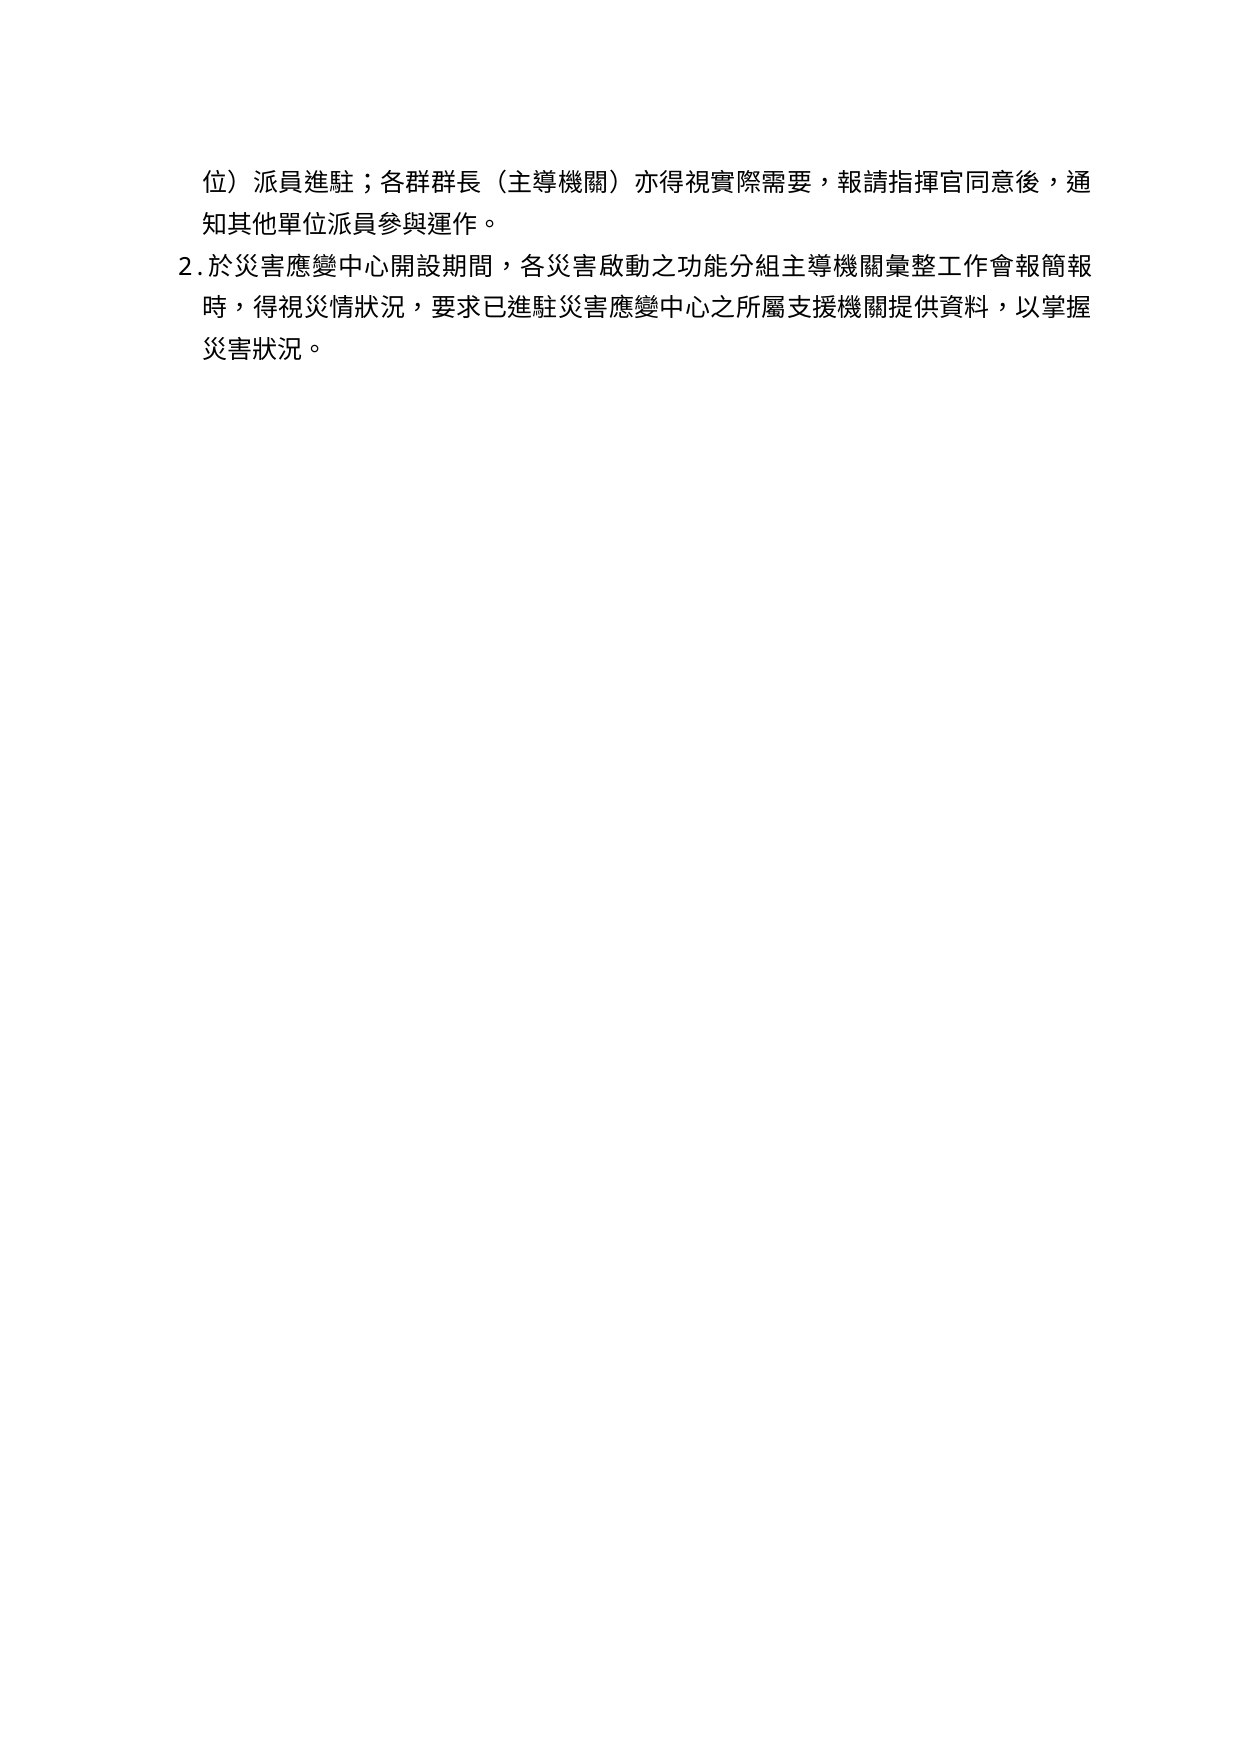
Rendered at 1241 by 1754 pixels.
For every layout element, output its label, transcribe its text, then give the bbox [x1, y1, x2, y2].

text 位）派員進駐；各群群長（主導機關）亦得視實際需要，報請指揮官同意後，通知其他單位派員參與運作。 [177, 158, 1092, 242]
text 2.於災害應變中心開設期間，各災害啟動之功能分組主導機關彙整工作會報簡報時，得視災情狀況，要求已進駐災害應變中心之所屬支援機關提供資料，以掌握災害狀況。 [177, 242, 1092, 367]
